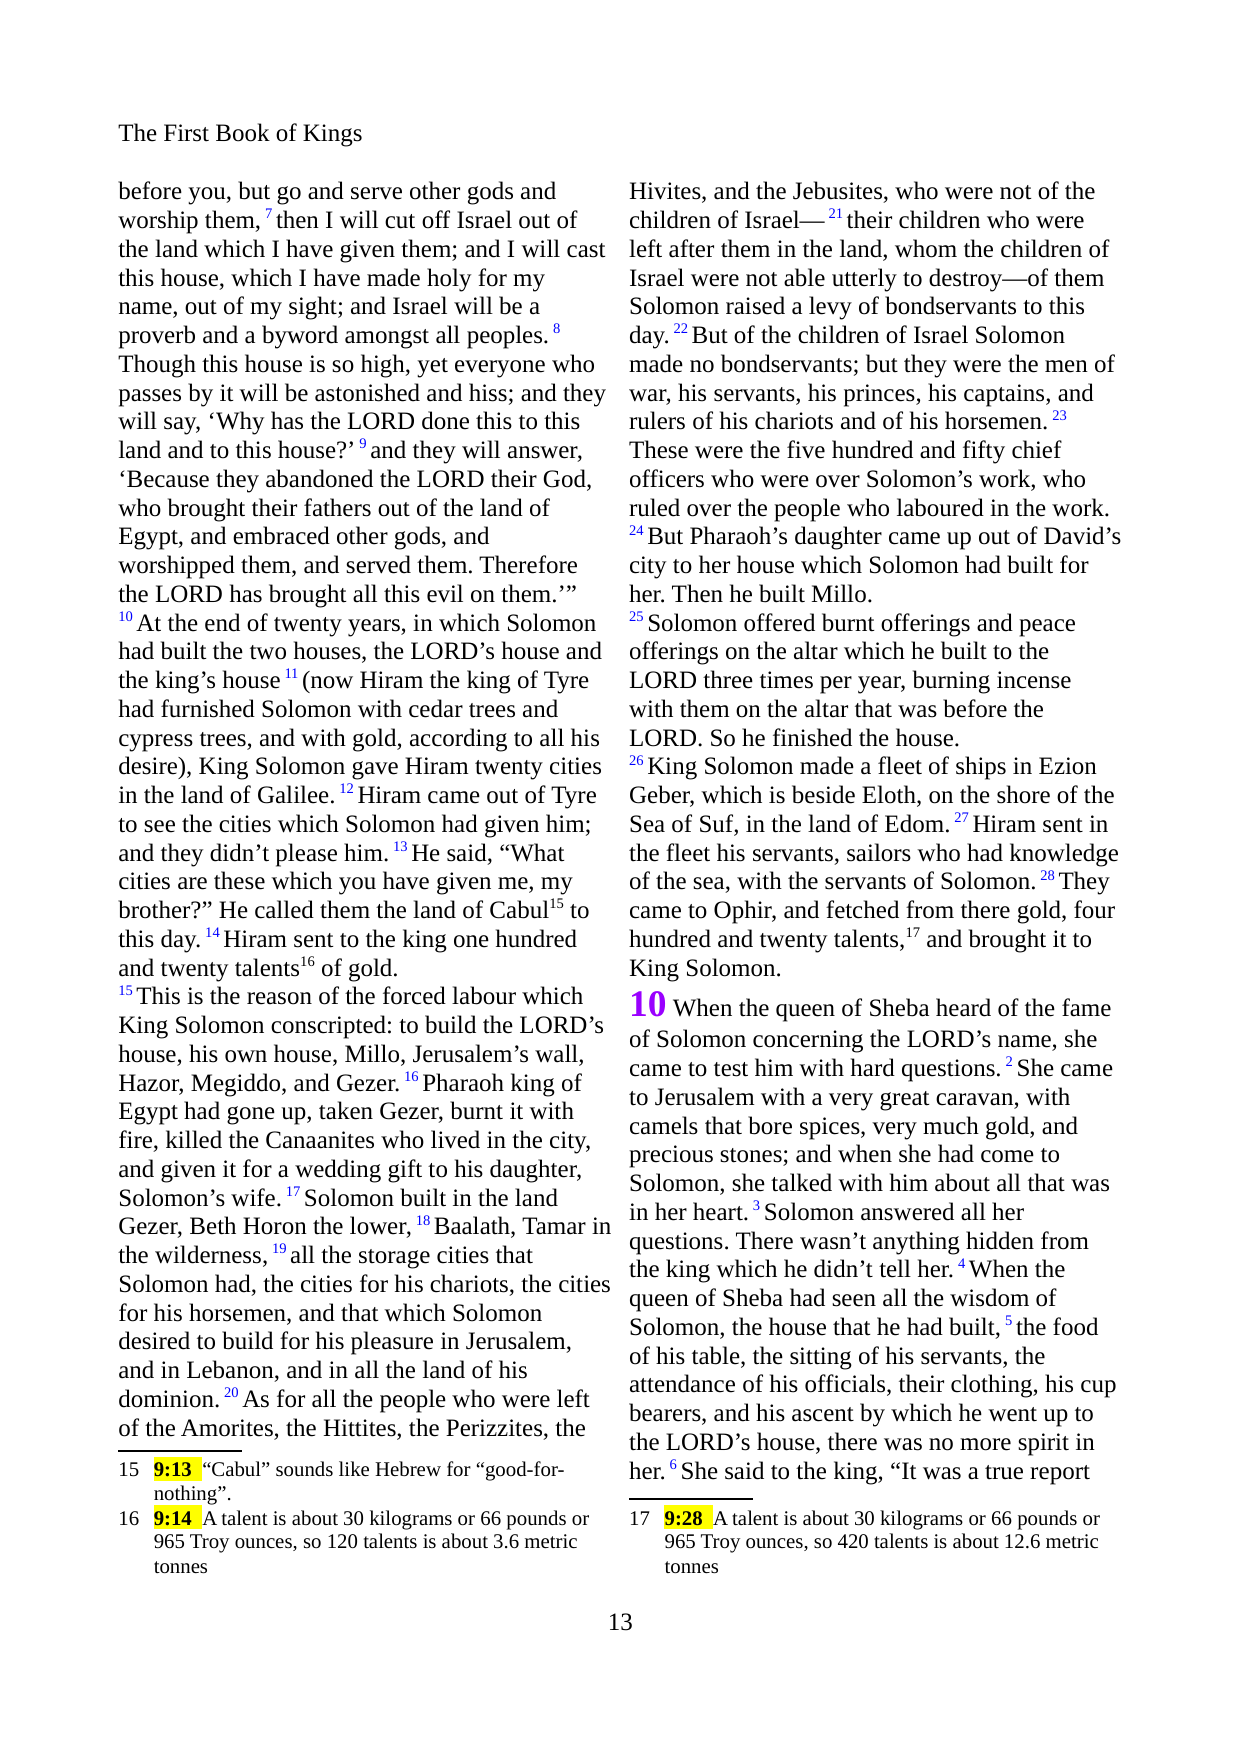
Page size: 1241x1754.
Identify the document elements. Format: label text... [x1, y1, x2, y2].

text 9:13 “Cabul” sounds like Hebrew for “good-for-nothing”. [118, 1457, 611, 1505]
text 24 But Pharaoh’s daughter came up out of David’s city to her house which Solomon had built for her. Then he built Millo. [629, 521, 1122, 608]
text Hivites, and the Jebusites, who were not of the children of Israel— 21 their children who were left after them in the land, whom the children of Israel were not able utterly to destroy—of them Solomon raised a levy of bondservants to this day. 22 But of the children of Israel Solomon made no bondservants; but they were the men of war, his servants, his princes, his captains, and rulers of his chariots and of his horsemen. 23 These were the five hundred and fifty chief officers who were over Solomon’s work, who ruled over the people who laboured in the work. [629, 176, 1122, 521]
text before you, but go and serve other gods and worship them, 7 then I will cut off Israel out of the land which I have given them; and I will cast this house, which I have made holy for my name, out of my sight; and Israel will be a proverb and a byword amongst all peoples. 8 Though this house is so high, yet everyone who passes by it will be astonished and hiss; and they will say, ‘Why has the LORD done this to this land and to this house?’ 9 and they will answer, ‘Because they abandoned the LORD their God, who brought their fathers out of the land of Egypt, and embraced other gods, and worshipped them, and served them. Therefore the LORD has brought all this evil on them.’” [118, 176, 611, 608]
text 9:14 A talent is about 30 kilograms or 66 pounds or 965 Troy ounces, so 120 talents is about 3.6 metric tonnes [118, 1505, 611, 1578]
text 26 King Solomon made a fleet of ships in Ezion Geber, which is beside Eloth, on the shore of the Sea of Suf, in the land of Edom. 27 Hiram sent in the fleet his servants, sailors who had knowledge of the sea, with the servants of Solomon. 28 They came to Ophir, and fetched from there gold, four hundred and twenty talents, and brought it to King Solomon. [629, 751, 1122, 981]
text 10 At the end of twenty years, in which Solomon had built the two houses, the LORD’s house and the king’s house 11 (now Hiram the king of Tyre had furnished Solomon with cedar trees and cypress trees, and with gold, according to all his desire), King Solomon gave Hiram twenty cities in the land of Galilee. 12 Hiram came out of Tyre to see the cities which Solomon had given him; and they didn’t please him. 13 He said, “What cities are these which you have given me, my brother?” He called them the land of Cabul to this day. 14 Hiram sent to the king one hundred and twenty talents of gold. [118, 608, 611, 981]
text 15 This is the reason of the forced labour which King Solomon conscripted: to build the LORD’s house, his own house, Millo, Jerusalem’s wall, Hazor, Megiddo, and Gezer. 16 Pharaoh king of Egypt had gone up, taken Gezer, burnt it with fire, killed the Canaanites who lived in the city, and given it for a wedding gift to his daughter, Solomon’s wife. 17 Solomon built in the land Gezer, Beth Horon the lower, 18 Baalath, Tamar in the wilderness, 19 all the storage cities that Solomon had, the cities for his chariots, the cities for his horsemen, and that which Solomon desired to build for his pleasure in Jerusalem, and in Lebanon, and in all the land of his dominion. 20 As for all the people who were left of the Amorites, the Hittites, the Perizzites, the [118, 981, 611, 1441]
text 25 Solomon offered burnt offerings and peace offerings on the altar which he built to the LORD three times per year, burning incense with them on the altar that was before the LORD. So he finished the house. [629, 608, 1122, 751]
text 9:28 A talent is about 30 kilograms or 66 pounds or 965 Troy ounces, so 420 talents is about 12.6 metric tonnes [629, 1505, 1122, 1578]
text 10 When the queen of Sheba heard of the fame of Solomon concerning the LORD’s name, she came to test him with hard questions. 2 She came to Jerusalem with a very great caravan, with camels that bore spices, very much gold, and precious stones; and when she had come to Solomon, she talked with him about all that was in her heart. 3 Solomon answered all her questions. There wasn’t anything hidden from the king which he didn’t tell her. 4 When the queen of Sheba had seen all the wisdom of Solomon, the house that he had built, 5 the food of his table, the sitting of his servants, the attendance of his officials, their clothing, his cup bearers, and his ascent by which he went up to the LORD’s house, there was no more spirit in her. 6 She said to the king, “It was a true report [629, 981, 1122, 1484]
